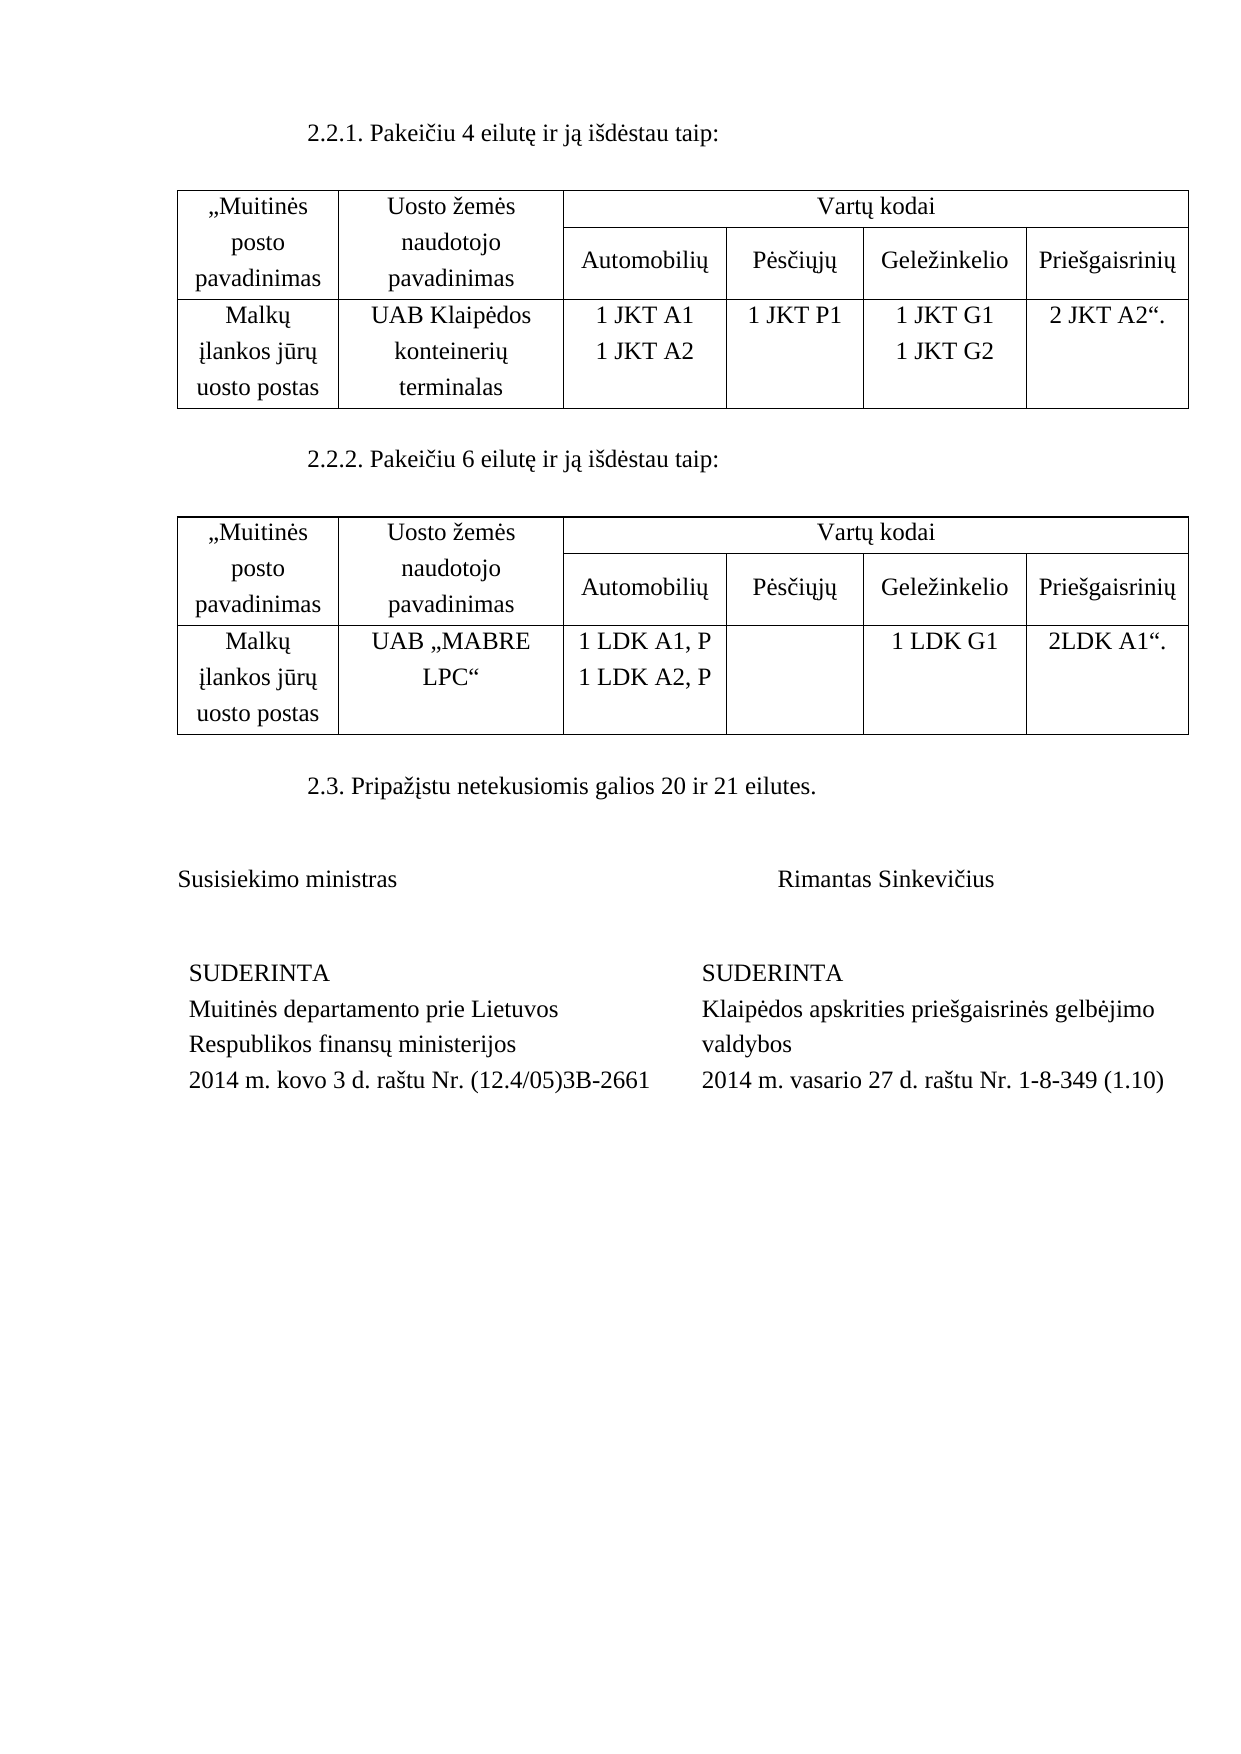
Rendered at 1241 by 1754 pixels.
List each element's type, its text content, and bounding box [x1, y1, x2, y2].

table_header „Muitinės posto pavadinimas [178, 518, 338, 625]
table_cell 2 JKT A2“. [1027, 300, 1188, 407]
text 2.2.2. Pakeičiu 6 eilutę ir ją išdėstau taip: [177, 444, 1181, 473]
table_cell UAB „MABRE LPC“ [339, 626, 563, 734]
table_header Vartų kodai [564, 191, 1188, 227]
table_cell Geležinkelio [864, 228, 1026, 299]
table_header SUDERINTA Klaipėdos apskrities priešgaisrinės gelbėjimo valdybos 2014 m. vasario 27 d. raštu Nr. 1-8-349 (1.10) [690, 922, 1204, 1101]
table_cell Priešgaisrinių [1027, 554, 1188, 625]
table_cell 1 JKT A1 1 JKT A2 [564, 300, 726, 407]
table_cell 1 JKT P1 [727, 300, 863, 407]
text Susisiekimo ministras Rimantas Sinkevičius [177, 864, 1181, 893]
text 2.2.1. Pakeičiu 4 eilutę ir ją išdėstau taip: [177, 118, 1181, 147]
table_cell UAB Klaipėdos konteinerių terminalas [339, 300, 563, 407]
table_cell Pėsčiųjų [727, 554, 863, 625]
table_cell Geležinkelio [864, 554, 1026, 625]
table_header SUDERINTA Muitinės departamento prie Lietuvos Respublikos finansų ministerijos 2014 m. kovo 3 d. raštu Nr. (12.4/05)3B-2661 [177, 922, 690, 1101]
table_cell Pėsčiųjų [727, 228, 863, 299]
table_cell 2LDK A1“. [1027, 626, 1188, 734]
text 2.3. Pripažįstu netekusiomis galios 20 ir 21 eilutes. [177, 771, 1181, 799]
table_cell Automobilių [564, 228, 726, 299]
table_cell [727, 626, 863, 734]
table_header Vartų kodai [564, 518, 1188, 553]
table_cell Automobilių [564, 554, 726, 625]
table_cell 1 LDK G1 [864, 626, 1026, 734]
table_cell Malkų įlankos jūrų uosto postas [178, 300, 338, 407]
table_cell 1 JKT G1 1 JKT G2 [864, 300, 1026, 407]
table_cell Priešgaisrinių [1027, 228, 1188, 299]
table_cell Malkų įlankos jūrų uosto postas [178, 626, 338, 734]
table_header Uosto žemės naudotojo pavadinimas [339, 191, 563, 299]
table_header Uosto žemės naudotojo pavadinimas [339, 518, 563, 625]
table_cell 1 LDK A1, P 1 LDK A2, P [564, 626, 726, 734]
table_header „Muitinės posto pavadinimas [178, 191, 338, 299]
